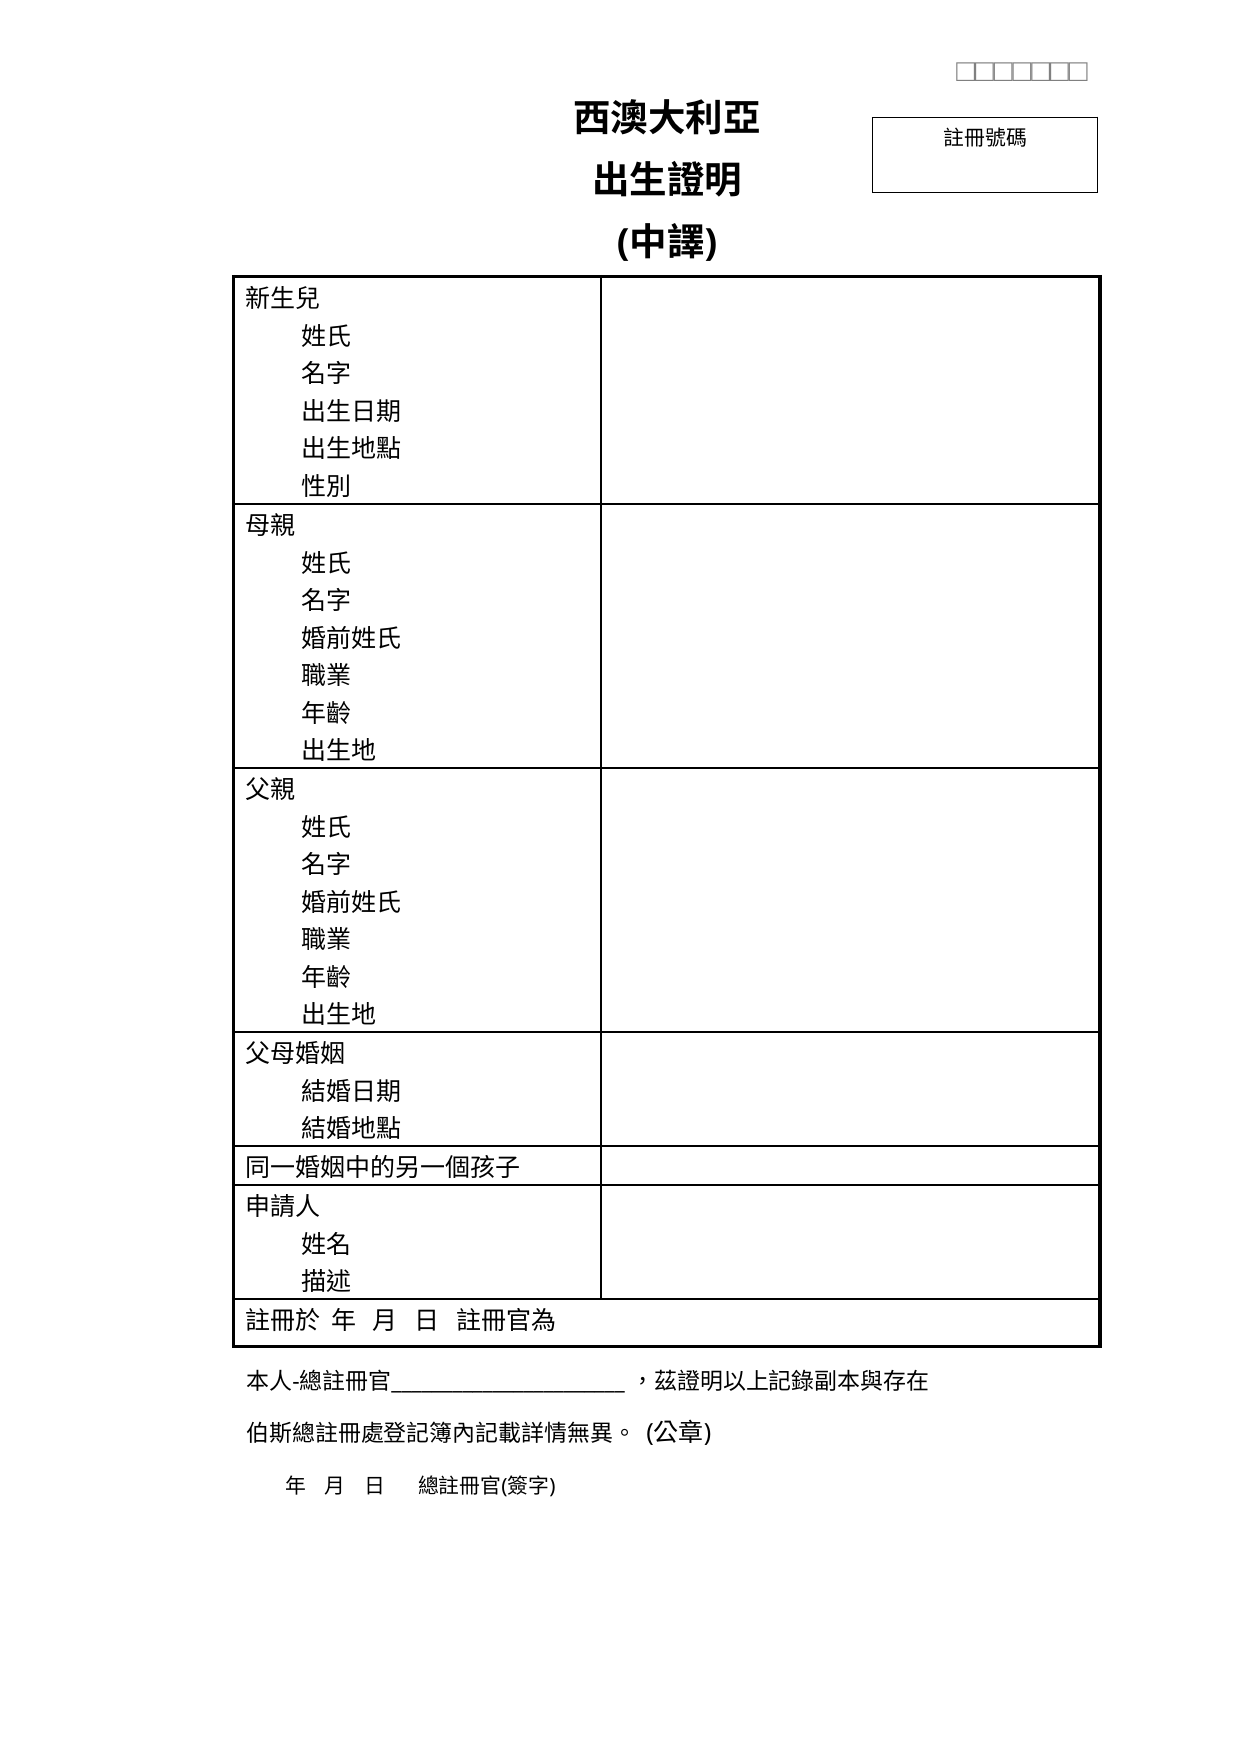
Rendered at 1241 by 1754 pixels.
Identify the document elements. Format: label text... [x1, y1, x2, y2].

text □□□□□□□ [246, 56, 1087, 87]
table_cell 申請人 姓名 描述 [235, 1186, 600, 1298]
table_header [602, 278, 1098, 503]
table_cell [602, 1147, 1098, 1184]
text 西澳大利亞 [873, 118, 1097, 192]
table_cell [602, 1186, 1098, 1298]
text 年 月 日 總註冊官(簽字) [246, 1452, 935, 1504]
text 註冊號碼 [888, 126, 1082, 151]
text 本人-總註冊官_______________________ ，茲證明以上記錄副本與存在伯斯總註冊處登記簿內記載詳情無異。 (公章) [246, 1348, 935, 1452]
text (中譯) [246, 212, 1087, 267]
table_cell 同一婚姻中的另一個孩子 [235, 1147, 600, 1184]
table_header 新生兒 姓氏 名字 出生日期 出生地點 性別 [235, 278, 600, 503]
table_cell 母親 姓氏 名字 婚前姓氏 職業 年齡 出生地 [235, 505, 600, 767]
table_cell 註冊於 年 月 日 註冊官為 [235, 1300, 1098, 1345]
text 出生證明 [246, 150, 1087, 204]
table_cell 父親 姓氏 名字 婚前姓氏 職業 年齡 出生地 [235, 769, 600, 1031]
table_cell 父母婚姻 結婚日期 結婚地點 [235, 1033, 600, 1145]
table_cell [602, 769, 1098, 1031]
table_cell [602, 505, 1098, 767]
table_cell [602, 1033, 1098, 1145]
text 西澳大利亞 [246, 87, 1087, 142]
